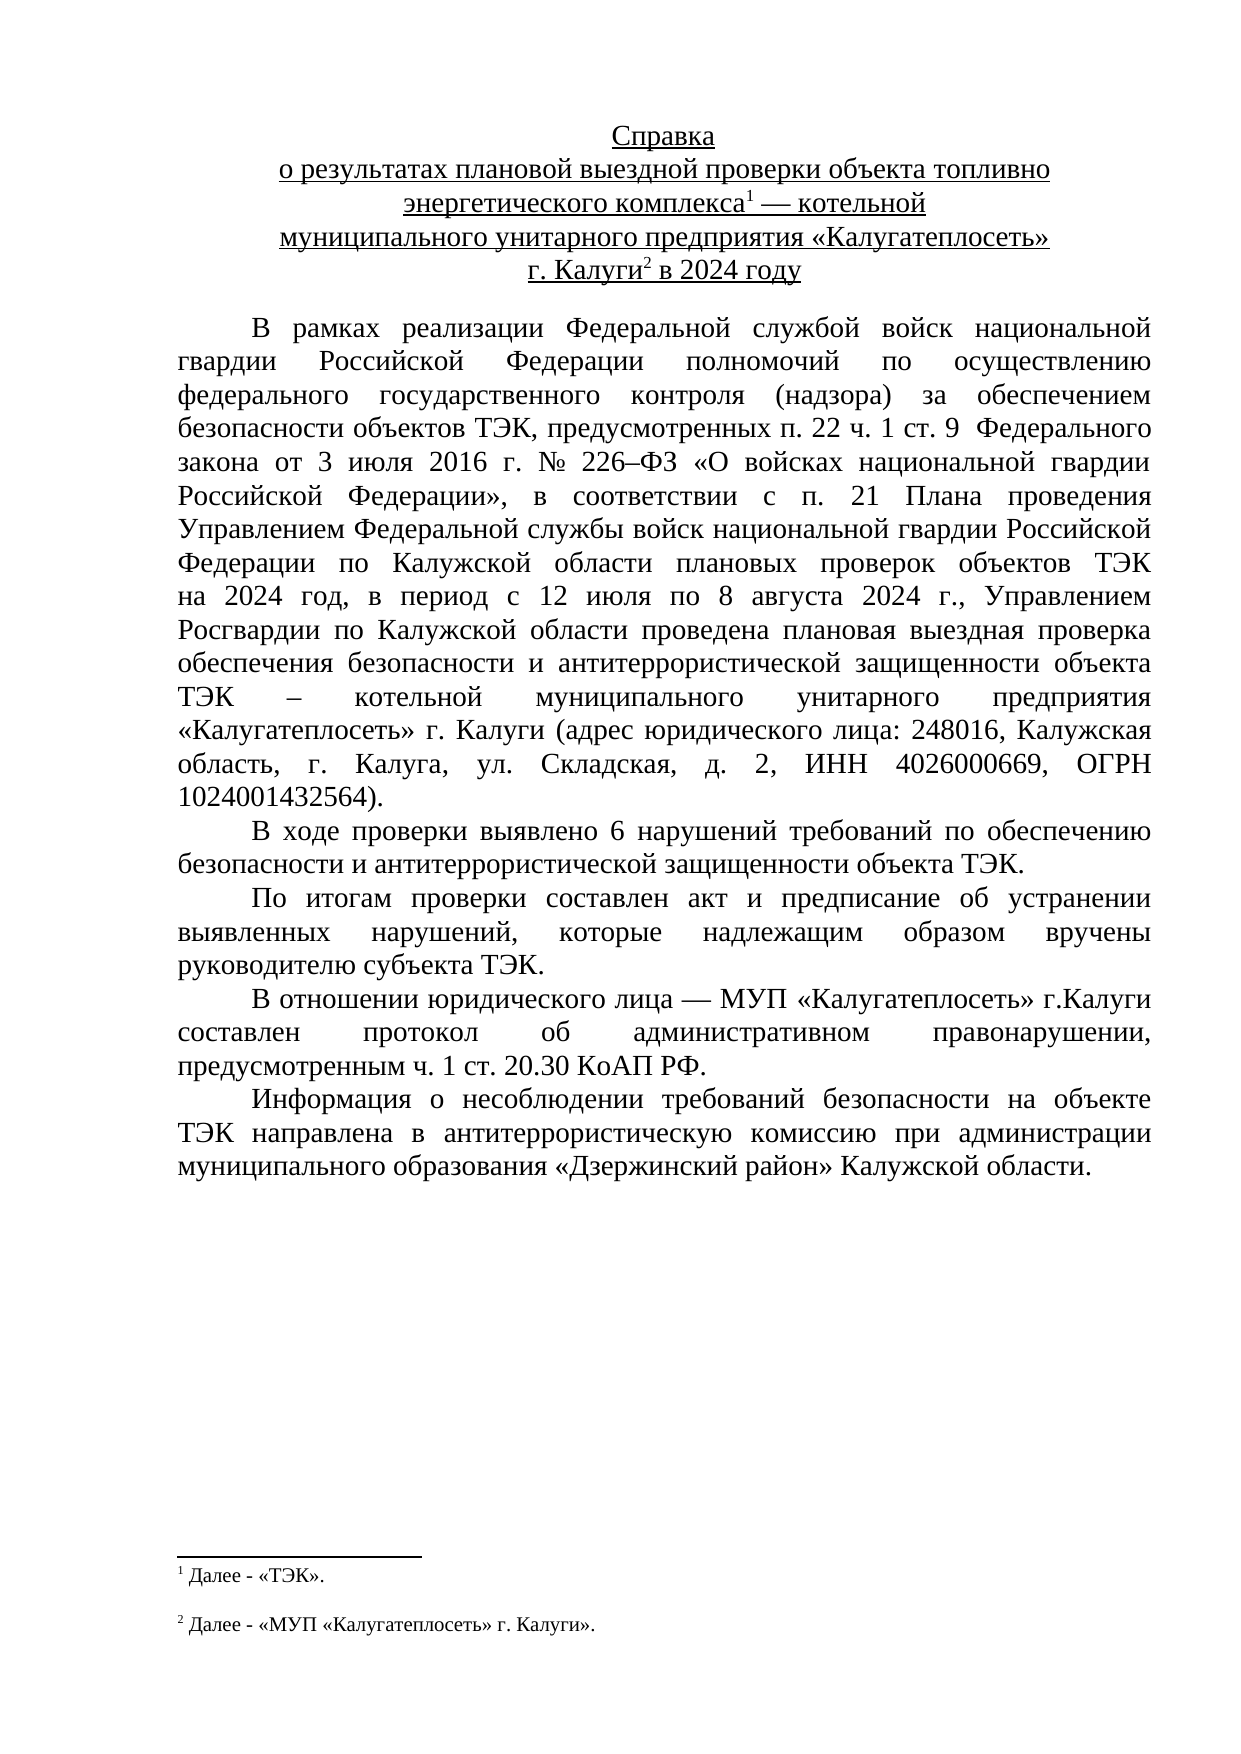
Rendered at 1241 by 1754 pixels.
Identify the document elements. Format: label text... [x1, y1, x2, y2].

text По итогам проверки составлен акт и предписание об устранении выявленных нарушений, которые надлежащим образом вручены руководителю субъекта ТЭК. [177, 880, 1152, 981]
text о результатах плановой выездной проверки объекта топливно энергетического комплекса — котельной [177, 152, 1152, 219]
text Далее - «ТЭК». [177, 1563, 1152, 1587]
text Справка [177, 118, 1149, 152]
text г. Калуги в 2024 году [177, 252, 1152, 286]
text В ходе проверки выявлено 6 нарушений требований по обеспечению безопасности и антитеррористической защищенности объекта ТЭК. [177, 813, 1152, 880]
text Информация о несоблюдении требований безопасности на объекте ТЭК направлена в антитеррористическую комиссию при администрации муниципального образования «Дзержинский район» Калужской области. [177, 1081, 1152, 1182]
text Далее - «МУП «Калугатеплосеть» г. Калуги». [177, 1612, 1152, 1636]
text В рамках реализации Федеральной службой войск национальной гвардии Российской Федерации полномочий по осуществлению федерального государственного контроля (надзора) за обеспечением безопасности объектов ТЭК, предусмотренных п. 22 ч. 1 ст. 9 Федерального закона от 3 июля 2016 г. № 226–ФЗ «О войсках национальной гвардии Российской Федерации», в соответствии с п. 21 Плана проведения Управлением Федеральной службы войск национальной гвардии Российской Федерации по Калужской области плановых проверок объектов ТЭК на 2024 год, в период с 12 июля по 8 августа 2024 г., Управлением Росгвардии по Калужской области проведена плановая выездная проверка обеспечения безопасности и антитеррористической защищенности объекта ТЭК – котельной муниципального унитарного предприятия «Калугатеплосеть» г. Калуги (адрес юридического лица: 248016, Калужская область, г. Калуга, ул. Складская, д. 2, ИНН 4026000669, ОГРН 1024001432564). [177, 310, 1152, 813]
text муниципального унитарного предприятия «Калугатеплосеть» [177, 219, 1152, 252]
text В отношении юридического лица — МУП «Калугатеплосеть» г.Калуги составлен протокол об административном правонарушении, предусмотренным ч. 1 ст. 20.30 КоАП РФ. [177, 981, 1152, 1081]
